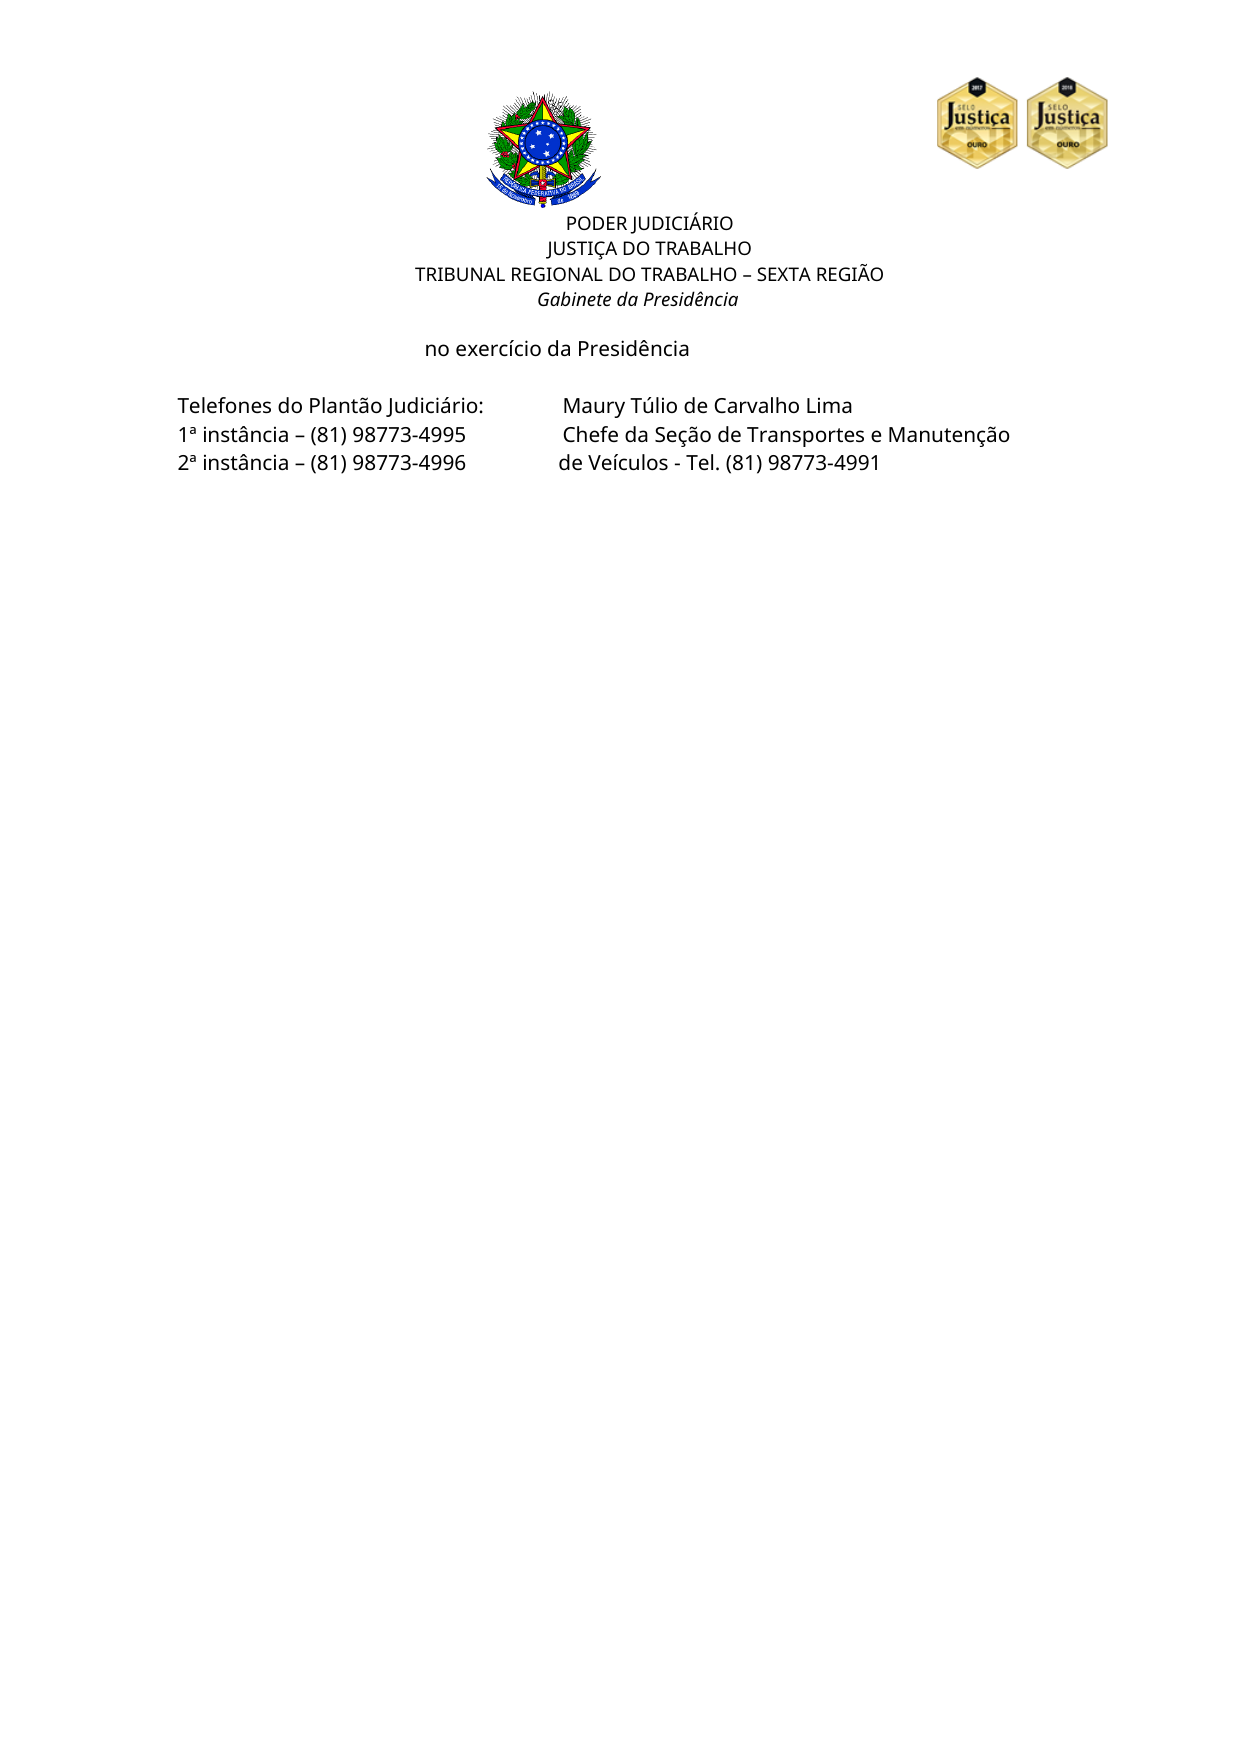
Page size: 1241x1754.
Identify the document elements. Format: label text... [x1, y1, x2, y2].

text 1ª instância – (81) 98773-4995 Chefe da Seção de Transportes e Manutenção [177, 420, 1122, 448]
text no exercício da Presidência [177, 334, 1122, 363]
picture [480, 88, 604, 210]
text Telefones do Plantão Judiciário: Maury Túlio de Carvalho Lima [177, 391, 1122, 420]
text 2ª instância – (81) 98773-4996 de Veículos - Tel. (81) 98773-4991 [177, 448, 1122, 477]
picture [937, 75, 1122, 176]
